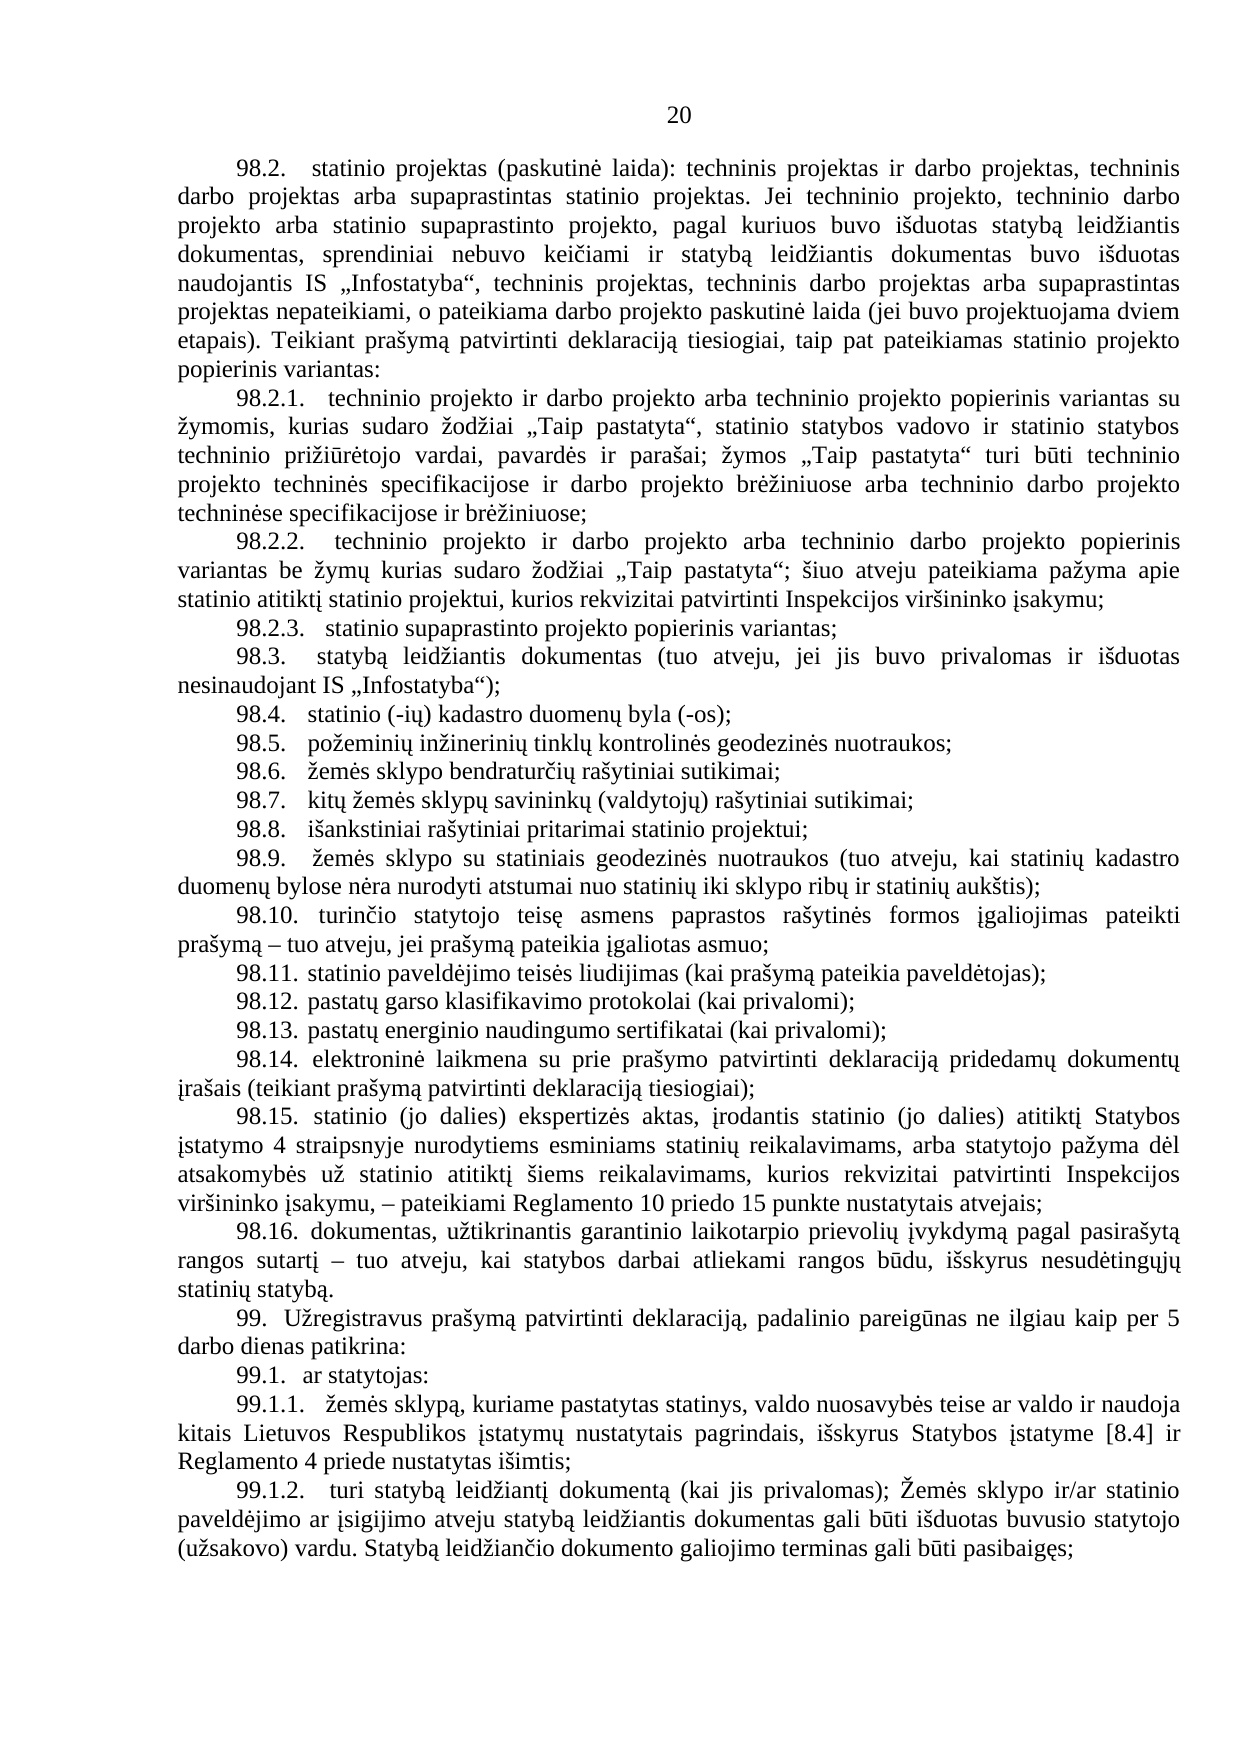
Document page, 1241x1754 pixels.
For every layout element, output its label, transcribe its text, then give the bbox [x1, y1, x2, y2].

text 98.2.3. statinio supaprastinto projekto popierinis variantas; [177, 613, 1181, 641]
text 99.1.1. žemės sklypą, kuriame pastatytas statinys, valdo nuosavybės teise ar valdo ir naudoja kitais Lietuvos Respublikos įstatymų nustatytais pagrindais, išskyrus Statybos įstatyme [8.4] ir Reglamento 4 priede nustatytas išimtis; [177, 1389, 1181, 1475]
text 99. Užregistravus prašymą patvirtinti deklaraciją, padalinio pareigūnas ne ilgiau kaip per 5 darbo dienas patikrina: [177, 1303, 1181, 1360]
text 98.6. žemės sklypo bendraturčių rašytiniai sutikimai; [177, 756, 1181, 785]
text 98.12. pastatų garso klasifikavimo protokolai (kai privalomi); [177, 986, 1181, 1015]
text 98.16. dokumentas, užtikrinantis garantinio laikotarpio prievolių įvykdymą pagal pasirašytą rangos sutartį – tuo atveju, kai statybos darbai atliekami rangos būdu, išskyrus nesudėtingųjų statinių statybą. [177, 1216, 1181, 1303]
text 98.15. statinio (jo dalies) ekspertizės aktas, įrodantis statinio (jo dalies) atitiktį Statybos įstatymo 4 straipsnyje nurodytiems esminiams statinių reikalavimams, arba statytojo pažyma dėl atsakomybės už statinio atitiktį šiems reikalavimams, kurios rekvizitai patvirtinti Inspekcijos viršininko įsakymu, – pateikiami Reglamento 10 priedo 15 punkte nustatytais atvejais; [177, 1101, 1181, 1216]
text 98.2.2. techninio projekto ir darbo projekto arba techninio darbo projekto popierinis variantas be žymų kurias sudaro žodžiai „Taip pastatyta“; šiuo atveju pateikiama pažyma apie statinio atitiktį statinio projektui, kurios rekvizitai patvirtinti Inspekcijos viršininko įsakymu; [177, 526, 1181, 613]
text 98.4. statinio (-ių) kadastro duomenų byla (-os); [177, 699, 1181, 728]
text 98.3. statybą leidžiantis dokumentas (tuo atveju, jei jis buvo privalomas ir išduotas nesinaudojant IS „Infostatyba“); [177, 641, 1181, 699]
text 98.5. požeminių inžinerinių tinklų kontrolinės geodezinės nuotraukos; [177, 728, 1181, 756]
text 98.2.1. techninio projekto ir darbo projekto arba techninio projekto popierinis variantas su žymomis, kurias sudaro žodžiai „Taip pastatyta“, statinio statybos vadovo ir statinio statybos techninio prižiūrėtojo vardai, pavardės ir parašai; žymos „Taip pastatyta“ turi būti techninio projekto techninės specifikacijose ir darbo projekto brėžiniuose arba techninio darbo projekto techninėse specifikacijose ir brėžiniuose; [177, 383, 1181, 526]
text 98.11. statinio paveldėjimo teisės liudijimas (kai prašymą pateikia paveldėtojas); [177, 958, 1181, 986]
text 98.13. pastatų energinio naudingumo sertifikatai (kai privalomi); [177, 1015, 1181, 1044]
text 98.9. žemės sklypo su statiniais geodezinės nuotraukos (tuo atveju, kai statinių kadastro duomenų bylose nėra nurodyti atstumai nuo statinių iki sklypo ribų ir statinių aukštis); [177, 843, 1181, 900]
text 99.1. ar statytojas: [236, 1360, 1181, 1389]
text 98.2. statinio projektas (paskutinė laida): techninis projektas ir darbo projektas, techninis darbo projektas arba supaprastintas statinio projektas. Jei techninio projekto, techninio darbo projekto arba statinio supaprastinto projekto, pagal kuriuos buvo išduotas statybą leidžiantis dokumentas, sprendiniai nebuvo keičiami ir statybą leidžiantis dokumentas buvo išduotas naudojantis IS „Infostatyba“, techninis projektas, techninis darbo projektas arba supaprastintas projektas nepateikiami, o pateikiama darbo projekto paskutinė laida (jei buvo projektuojama dviem etapais). Teikiant prašymą patvirtinti deklaraciją tiesiogiai, taip pat pateikiamas statinio projekto popierinis variantas: [177, 153, 1181, 383]
text 98.8. išankstiniai rašytiniai pritarimai statinio projektui; [177, 814, 1181, 843]
text 98.7. kitų žemės sklypų savininkų (valdytojų) rašytiniai sutikimai; [177, 785, 1181, 814]
text 98.10. turinčio statytojo teisę asmens paprastos rašytinės formos įgaliojimas pateikti prašymą – tuo atveju, jei prašymą pateikia įgaliotas asmuo; [177, 900, 1181, 958]
text 99.1.2. turi statybą leidžiantį dokumentą (kai jis privalomas); Žemės sklypo ir/ar statinio paveldėjimo ar įsigijimo atveju statybą leidžiantis dokumentas gali būti išduotas buvusio statytojo (užsakovo) vardu. Statybą leidžiančio dokumento galiojimo terminas gali būti pasibaigęs; [177, 1475, 1181, 1561]
text 98.14. elektroninė laikmena su prie prašymo patvirtinti deklaraciją pridedamų dokumentų įrašais (teikiant prašymą patvirtinti deklaraciją tiesiogiai); [177, 1044, 1181, 1101]
